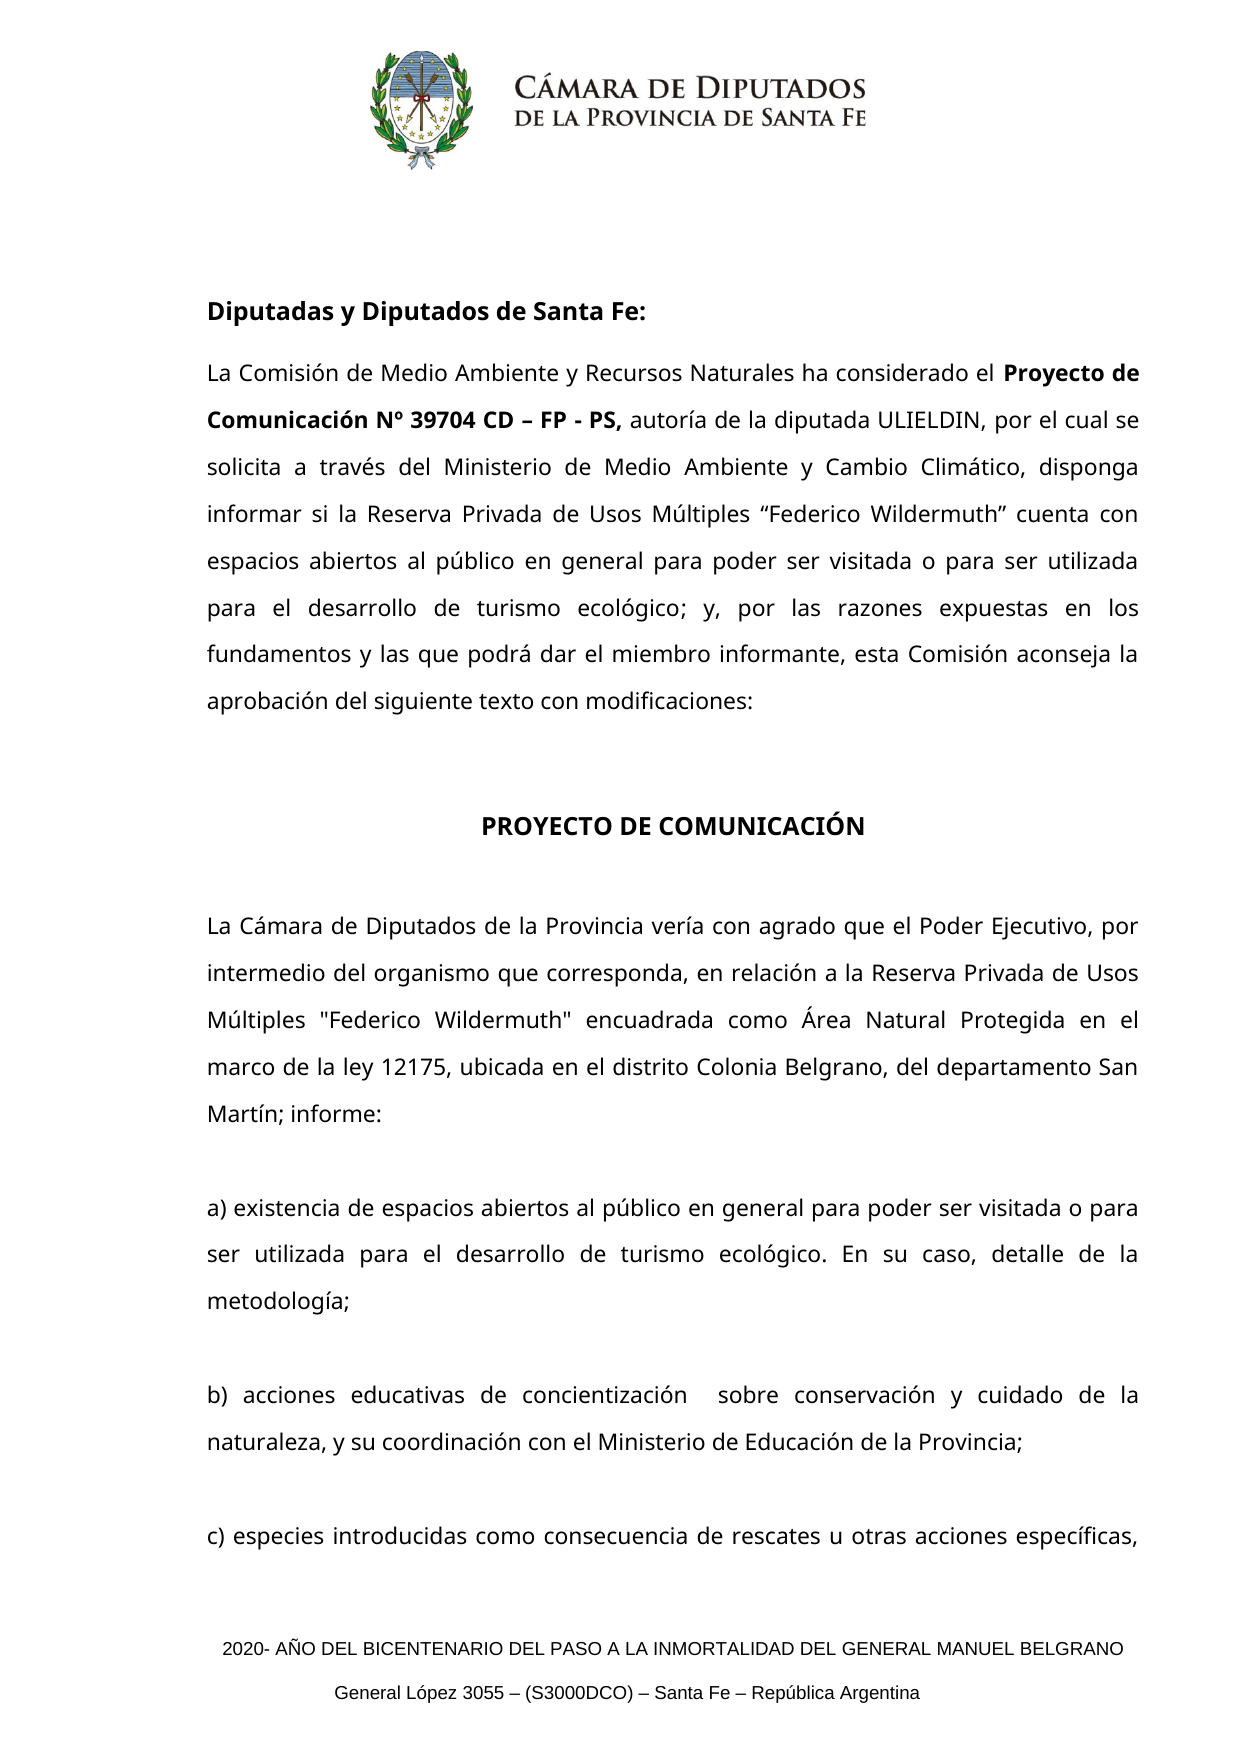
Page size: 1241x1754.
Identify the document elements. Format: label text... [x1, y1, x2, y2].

picture [370, 51, 866, 174]
text b) acciones educativas de concientización sobre conservación y cuidado de la naturaleza, y su coordinación con el Ministerio de Educación de la Provincia; [207, 1379, 1140, 1457]
text Diputadas y Diputados de Santa Fe: [207, 294, 1140, 328]
text c) especies introducidas como consecuencia de rescates u otras acciones específicas, [207, 1520, 1140, 1551]
text La Comisión de Medio Ambiente y Recursos Naturales ha considerado el Proyecto de Comunicación Nº 39704 CD – FP - PS, autoría de la diputada ULIELDIN, por el cual se solicita a través del Ministerio de Medio Ambiente y Cambio Climático, disponga informar si la Reserva Privada de Usos Múltiples “Federico Wildermuth” cuenta con espacios abiertos al público en general para poder ser visitada o para ser utilizada para el desarrollo de turismo ecológico; y, por las razones expuestas en los fundamentos y las que podrá dar el miembro informante, esta Comisión aconseja la aprobación del siguiente texto con modificaciones: [207, 357, 1140, 717]
text a) existencia de espacios abiertos al público en general para poder ser visitada o para ser utilizada para el desarrollo de turismo ecológico. En su caso, detalle de la metodología; [207, 1192, 1140, 1317]
text PROYECTO DE COMUNICACIÓN [207, 808, 1140, 842]
text La Cámara de Diputados de la Provincia vería con agrado que el Poder Ejecutivo, por intermedio del organismo que corresponda, en relación a la Reserva Privada de Usos Múltiples "Federico Wildermuth" encuadrada como Área Natural Protegida en el marco de la ley 12175, ubicada en el distrito Colonia Belgrano, del departamento San Martín; informe: [207, 910, 1140, 1129]
